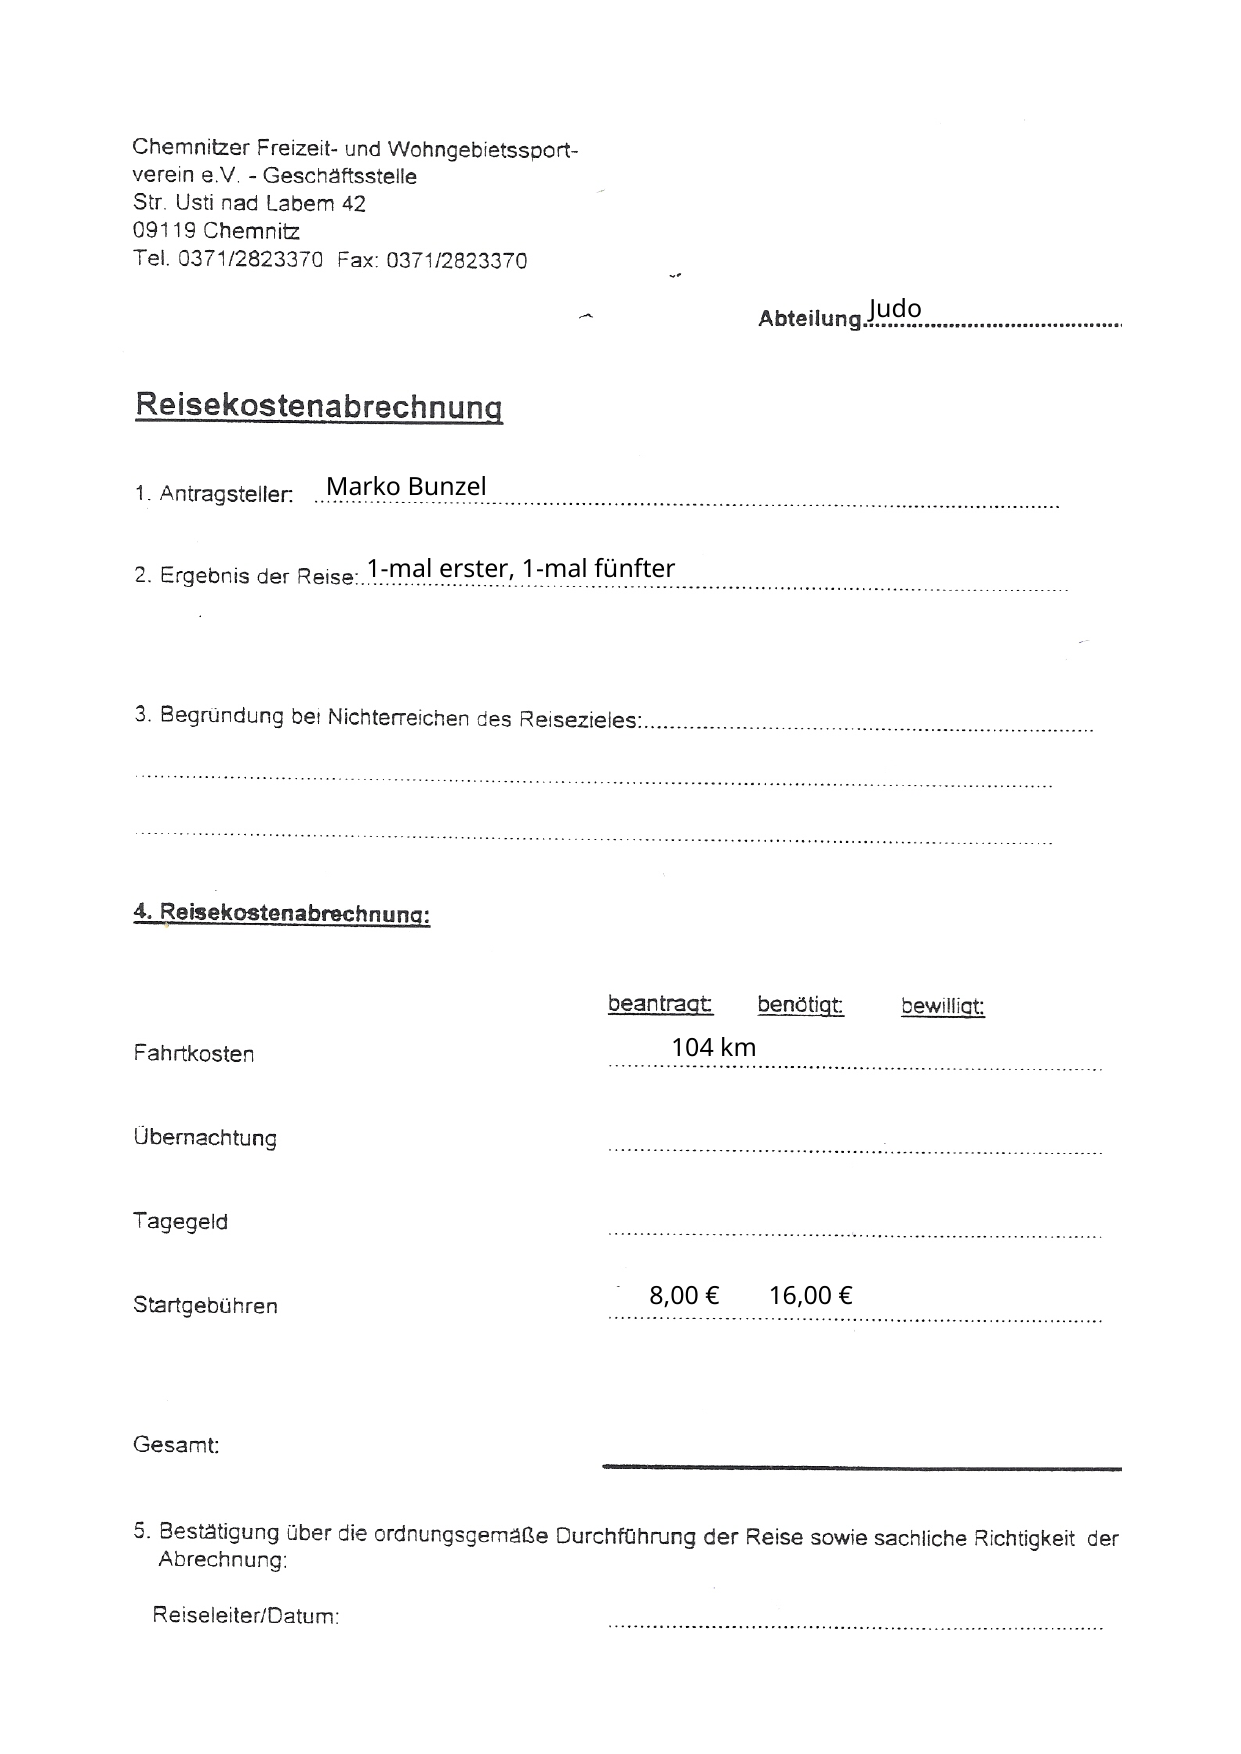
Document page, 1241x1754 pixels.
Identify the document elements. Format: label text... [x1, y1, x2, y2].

table_cell [899, 1234, 1120, 1317]
table_cell Marko Bunzel [320, 331, 1120, 508]
table_cell [899, 1152, 1120, 1234]
table_header [118, 118, 863, 331]
table_cell [118, 1152, 606, 1234]
table_cell [763, 1069, 899, 1152]
table_cell [118, 1016, 606, 1069]
table_cell [763, 1152, 899, 1234]
table_cell [118, 1234, 606, 1317]
table_cell [118, 786, 1120, 839]
table_cell 16,00 € [763, 1234, 899, 1317]
table_cell [118, 839, 1120, 1016]
table_cell [118, 591, 641, 732]
table_cell [118, 331, 320, 508]
table_header Judo [863, 118, 1120, 331]
table_cell 104 km [606, 1016, 762, 1069]
table_cell [606, 1152, 762, 1234]
table_cell 8,00 € [606, 1234, 762, 1317]
table_cell [118, 1069, 606, 1152]
table_cell 1-mal erster, 1-mal fünfter [360, 508, 1120, 591]
table_cell [118, 508, 360, 591]
table_cell [118, 733, 1120, 786]
picture [118, 118, 1122, 1636]
table_cell [899, 1069, 1120, 1152]
table_cell [899, 1016, 1120, 1069]
table_cell [118, 1317, 1120, 1465]
table_cell [606, 1069, 762, 1152]
table_cell [641, 591, 1120, 732]
table_cell [763, 1016, 899, 1069]
